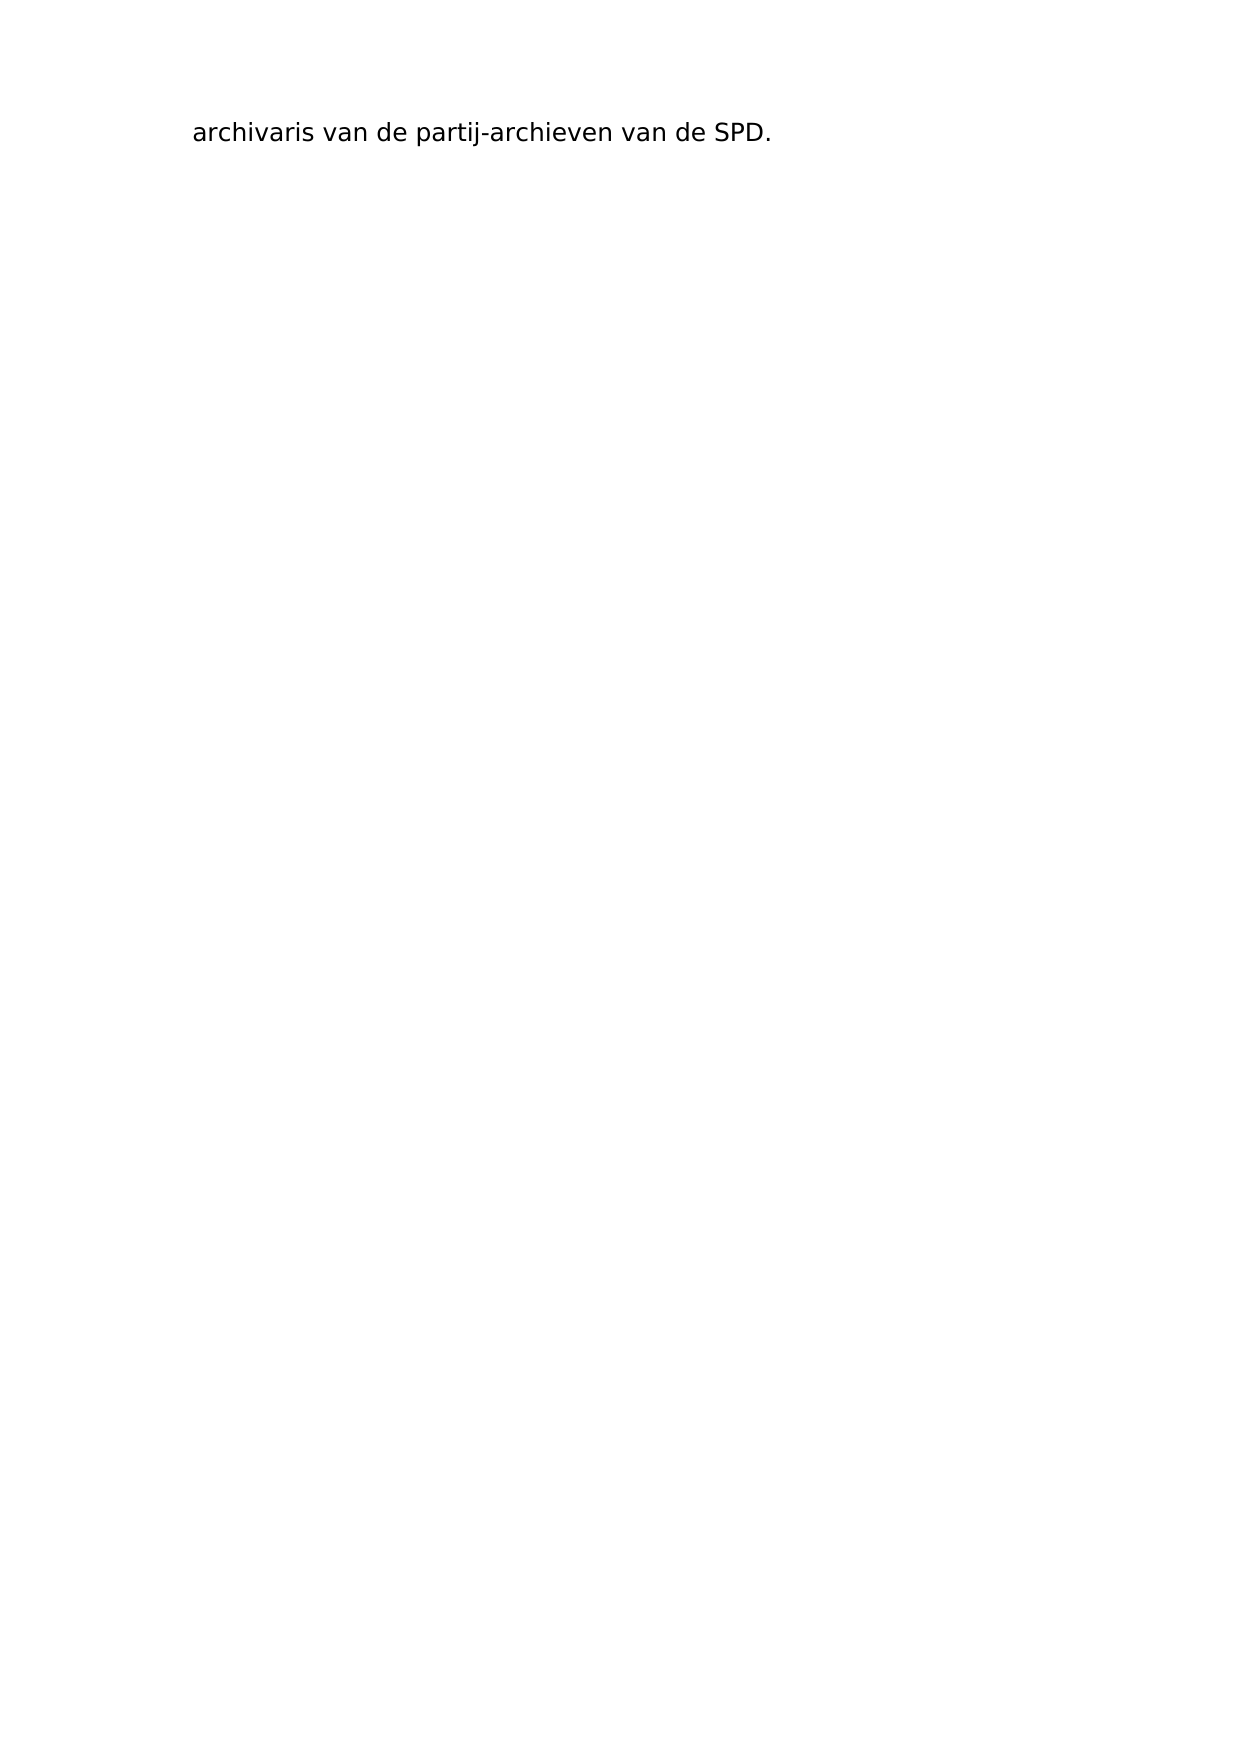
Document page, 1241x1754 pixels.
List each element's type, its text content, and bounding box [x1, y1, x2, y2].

list archivaris van de partij-archieven van de SPD. [177, 118, 1122, 147]
